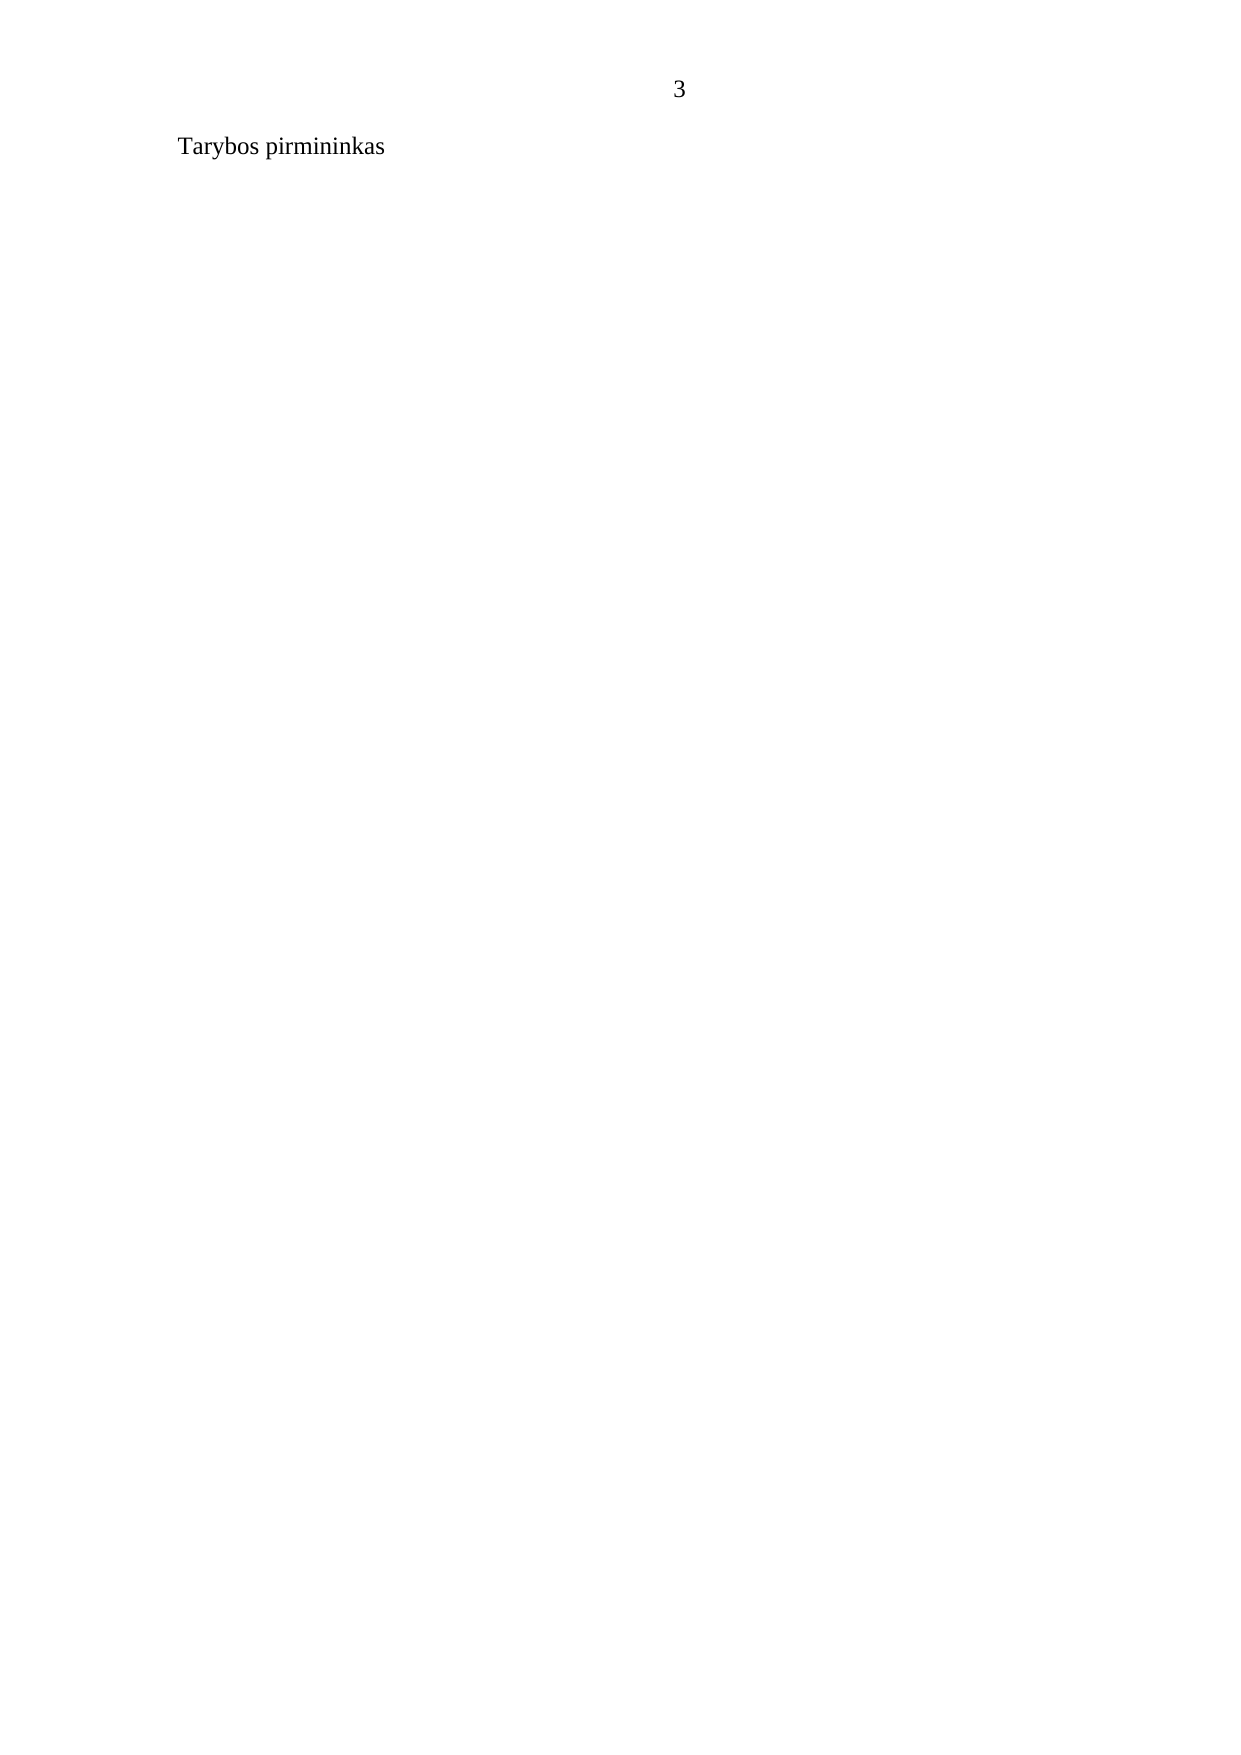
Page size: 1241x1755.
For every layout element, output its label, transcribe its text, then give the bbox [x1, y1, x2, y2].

text Tarybos pirmininkas [177, 131, 1181, 160]
